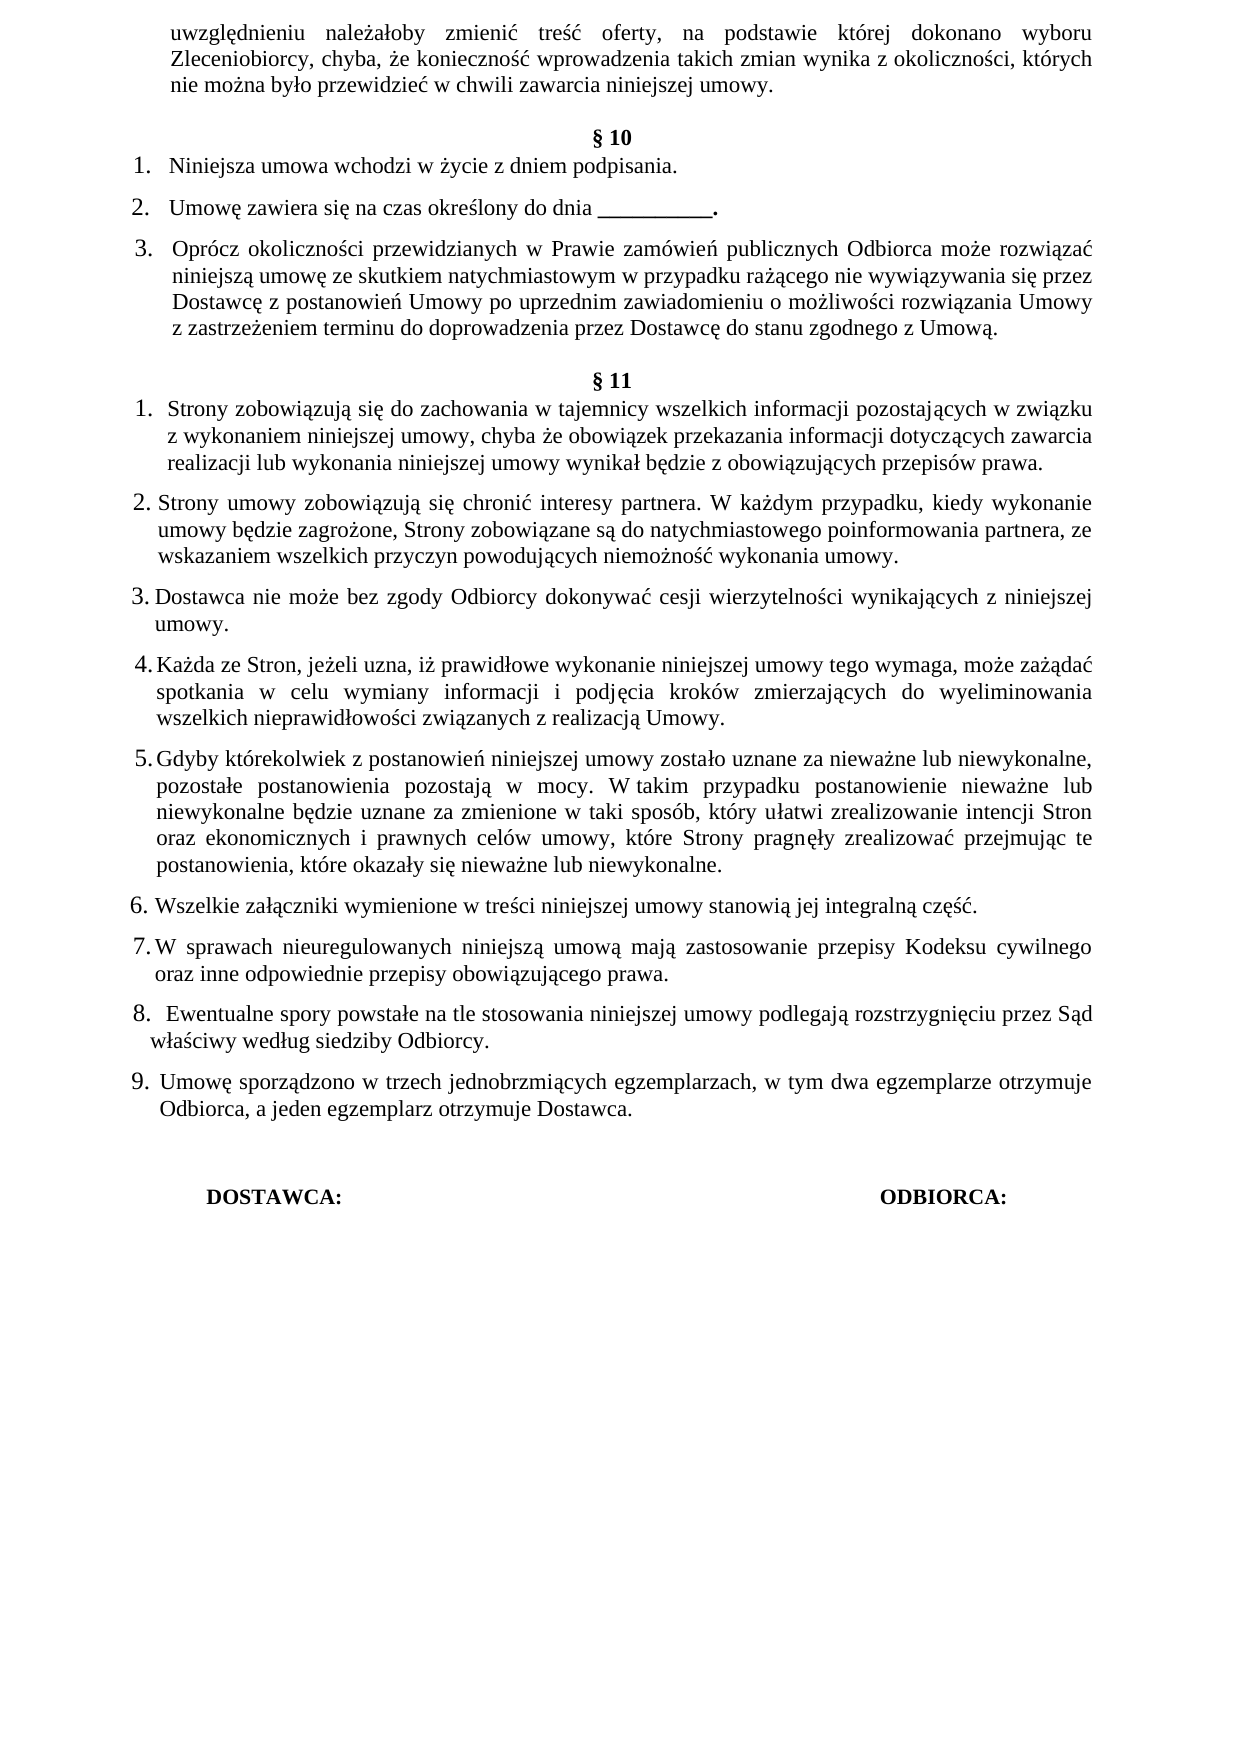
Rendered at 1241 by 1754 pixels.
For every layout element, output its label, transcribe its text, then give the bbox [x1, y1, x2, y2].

list Umowę sporządzono w trzech jednobrzmiących egzemplarzach, w tym dwa egzemplarze otrzymuje Odbiorca, a jeden egzemplarz otrzymuje Dostawca. [131, 1066, 1092, 1121]
list Strony zobowiązują się do zachowania w tajemnicy wszelkich informacji pozostających w związku z wykonaniem niniejszej umowy, chyba że obowiązek przekazania informacji dotyczących zawarcia realizacji lub wykonania niniejszej umowy wynikał będzie z obowiązujących przepisów prawa. [134, 393, 1092, 475]
text § 10 [131, 124, 1092, 151]
list Dostawca nie może bez zgody Odbiorcy dokonywać cesji wierzytelności wynikających z niniejszej umowy. [131, 581, 1092, 637]
list Każda ze Stron, jeżeli uzna, iż prawidłowe wykonanie niniejszej umowy tego wymaga, może zażądać spotkania w celu wymiany informacji i podjęcia kroków zmierzających do wyeliminowania wszelkich nieprawidłowości związanych z realizacją Umowy. [134, 649, 1092, 731]
list DOSTAWCA: ODBIORCA: [169, 1184, 1092, 1209]
list Gdyby którekolwiek z postanowień niniejszej umowy zostało uznane za nieważne lub niewykonalne, pozostałe postanowienia pozostają w mocy. W takim przypadku postanowienie nieważne lub niewykonalne będzie uznane za zmienione w taki sposób, który ułatwi zrealizowanie intencji Stron oraz ekonomicznych i prawnych celów umowy, które Strony pragnęły zrealizować przejmując te postanowienia, które okazały się nieważne lub niewykonalne. [134, 743, 1092, 877]
list Umowę zawiera się na czas określony do dnia __________. [131, 192, 1092, 221]
list W sprawach nieuregulowanych niniejszą umową mają zastosowanie przepisy Kodeksu cywilnego oraz inne odpowiednie przepisy obowiązującego prawa. [133, 931, 1092, 986]
list Ewentualne spory powstałe na tle stosowania niniejszej umowy podlegają rozstrzygnięciu przez Sąd właściwy według siedziby Odbiorcy. [133, 998, 1092, 1054]
list uwzględnieniu należałoby zmienić treść oferty, na podstawie której dokonano wyboru Zleceniobiorcy, chyba, że konieczność wprowadzenia takich zmian wynika z okoliczności, których nie można było przewidzieć w chwili zawarcia niniejszej umowy. [133, 19, 1092, 98]
text § 11 [131, 367, 1092, 393]
list Wszelkie załączniki wymienione w treści niniejszej umowy stanowią jej integralną część. [129, 890, 1092, 918]
list Strony umowy zobowiązują się chronić interesy partnera. W każdym przypadku, kiedy wykonanie umowy będzie zagrożone, Strony zobowiązane są do natychmiastowego poinformowania partnera, ze wskazaniem wszelkich przyczyn powodujących niemożność wykonania umowy. [133, 487, 1092, 569]
list Niniejsza umowa wchodzi w życie z dniem podpisania. [133, 151, 1092, 179]
list Oprócz okoliczności przewidzianych w Prawie zamówień publicznych Odbiorca może rozwiązać niniejszą umowę ze skutkiem natychmiastowym w przypadku rażącego nie wywiązywania się przez Dostawcę z postanowień Umowy po uprzednim zawiadomieniu o możliwości rozwiązania Umowy z zastrzeżeniem terminu do doprowadzenia przez Dostawcę do stanu zgodnego z Umową. [134, 233, 1092, 341]
